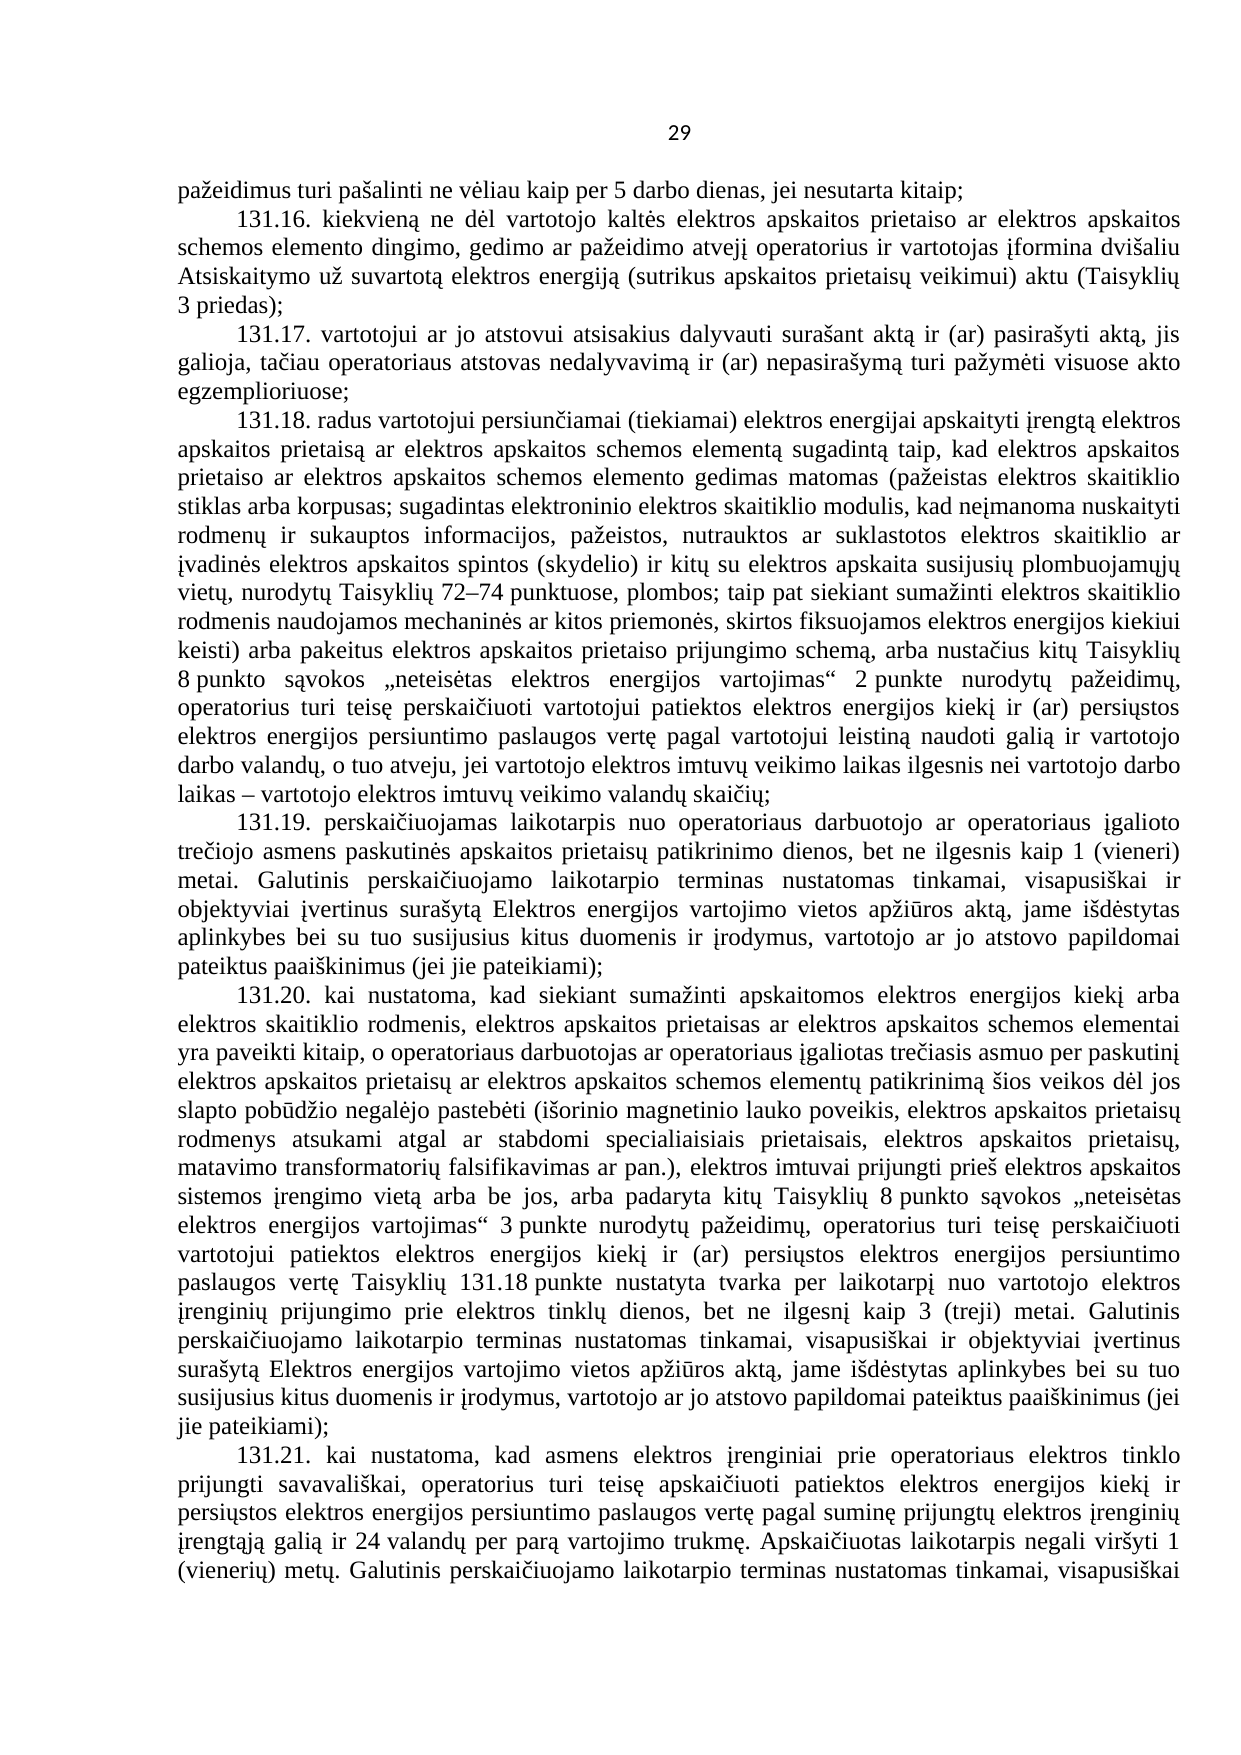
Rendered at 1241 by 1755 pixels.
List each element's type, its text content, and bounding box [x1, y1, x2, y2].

text 131.19. perskaičiuojamas laikotarpis nuo operatoriaus darbuotojo ar operatoriaus įgalioto trečiojo asmens paskutinės apskaitos prietaisų patikrinimo dienos, bet ne ilgesnis kaip 1 (vieneri) metai. Galutinis perskaičiuojamo laikotarpio terminas nustatomas tinkamai, visapusiškai ir objektyviai įvertinus surašytą Elektros energijos vartojimo vietos apžiūros aktą, jame išdėstytas aplinkybes bei su tuo susijusius kitus duomenis ir įrodymus, vartotojo ar jo atstovo papildomai pateiktus paaiškinimus (jei jie pateikiami); [177, 807, 1181, 980]
text 131.21. kai nustatoma, kad asmens elektros įrenginiai prie operatoriaus elektros tinklo prijungti savavališkai, operatorius turi teisę apskaičiuoti patiektos elektros energijos kiekį ir persiųstos elektros energijos persiuntimo paslaugos vertę pagal suminę prijungtų elektros įrenginių įrengtąją galią ir 24 valandų per parą vartojimo trukmę. Apskaičiuotas laikotarpis negali viršyti 1 (vienerių) metų. Galutinis perskaičiuojamo laikotarpio terminas nustatomas tinkamai, visapusiškai [177, 1440, 1181, 1584]
text pažeidimus turi pašalinti ne vėliau kaip per 5 darbo dienas, jei nesutarta kitaip; [177, 175, 1181, 204]
text 131.17. vartotojui ar jo atstovui atsisakius dalyvauti surašant aktą ir (ar) pasirašyti aktą, jis galioja, tačiau operatoriaus atstovas nedalyvavimą ir (ar) nepasirašymą turi pažymėti visuose akto egzemplioriuose; [177, 319, 1181, 405]
text 131.18. radus vartotojui persiunčiamai (tiekiamai) elektros energijai apskaityti įrengtą elektros apskaitos prietaisą ar elektros apskaitos schemos elementą sugadintą taip, kad elektros apskaitos prietaiso ar elektros apskaitos schemos elemento gedimas matomas (pažeistas elektros skaitiklio stiklas arba korpusas; sugadintas elektroninio elektros skaitiklio modulis, kad neįmanoma nuskaityti rodmenų ir sukauptos informacijos, pažeistos, nutrauktos ar suklastotos elektros skaitiklio ar įvadinės elektros apskaitos spintos (skydelio) ir kitų su elektros apskaita susijusių plombuojamųjų vietų, nurodytų Taisyklių 72–74 punktuose, plombos; taip pat siekiant sumažinti elektros skaitiklio rodmenis naudojamos mechaninės ar kitos priemonės, skirtos fiksuojamos elektros energijos kiekiui keisti) arba pakeitus elektros apskaitos prietaiso prijungimo schemą, arba nustačius kitų Taisyklių 8 punkto sąvokos „neteisėtas elektros energijos vartojimas“ 2 punkte nurodytų pažeidimų, operatorius turi teisę perskaičiuoti vartotojui patiektos elektros energijos kiekį ir (ar) persiųstos elektros energijos persiuntimo paslaugos vertę pagal vartotojui leistiną naudoti galią ir vartotojo darbo valandų, o tuo atveju, jei vartotojo elektros imtuvų veikimo laikas ilgesnis nei vartotojo darbo laikas – vartotojo elektros imtuvų veikimo valandų skaičių; [177, 405, 1181, 807]
text 131.20. kai nustatoma, kad siekiant sumažinti apskaitomos elektros energijos kiekį arba elektros skaitiklio rodmenis, elektros apskaitos prietaisas ar elektros apskaitos schemos elementai yra paveikti kitaip, o operatoriaus darbuotojas ar operatoriaus įgaliotas trečiasis asmuo per paskutinį elektros apskaitos prietaisų ar elektros apskaitos schemos elementų patikrinimą šios veikos dėl jos slapto pobūdžio negalėjo pastebėti (išorinio magnetinio lauko poveikis, elektros apskaitos prietaisų rodmenys atsukami atgal ar stabdomi specialiaisiais prietaisais, elektros apskaitos prietaisų, matavimo transformatorių falsifikavimas ar pan.), elektros imtuvai prijungti prieš elektros apskaitos sistemos įrengimo vietą arba be jos, arba padaryta kitų Taisyklių 8 punkto sąvokos „neteisėtas elektros energijos vartojimas“ 3 punkte nurodytų pažeidimų, operatorius turi teisę perskaičiuoti vartotojui patiektos elektros energijos kiekį ir (ar) persiųstos elektros energijos persiuntimo paslaugos vertę Taisyklių 131.18 punkte nustatyta tvarka per laikotarpį nuo vartotojo elektros įrenginių prijungimo prie elektros tinklų dienos, bet ne ilgesnį kaip 3 (treji) metai. Galutinis perskaičiuojamo laikotarpio terminas nustatomas tinkamai, visapusiškai ir objektyviai įvertinus surašytą Elektros energijos vartojimo vietos apžiūros aktą, jame išdėstytas aplinkybes bei su tuo susijusius kitus duomenis ir įrodymus, vartotojo ar jo atstovo papildomai pateiktus paaiškinimus (jei jie pateikiami); [177, 980, 1181, 1440]
text 131.16. kiekvieną ne dėl vartotojo kaltės elektros apskaitos prietaiso ar elektros apskaitos schemos elemento dingimo, gedimo ar pažeidimo atvejį operatorius ir vartotojas įformina dvišaliu Atsiskaitymo už suvartotą elektros energiją (sutrikus apskaitos prietaisų veikimui) aktu (Taisyklių 3 priedas); [177, 204, 1181, 319]
